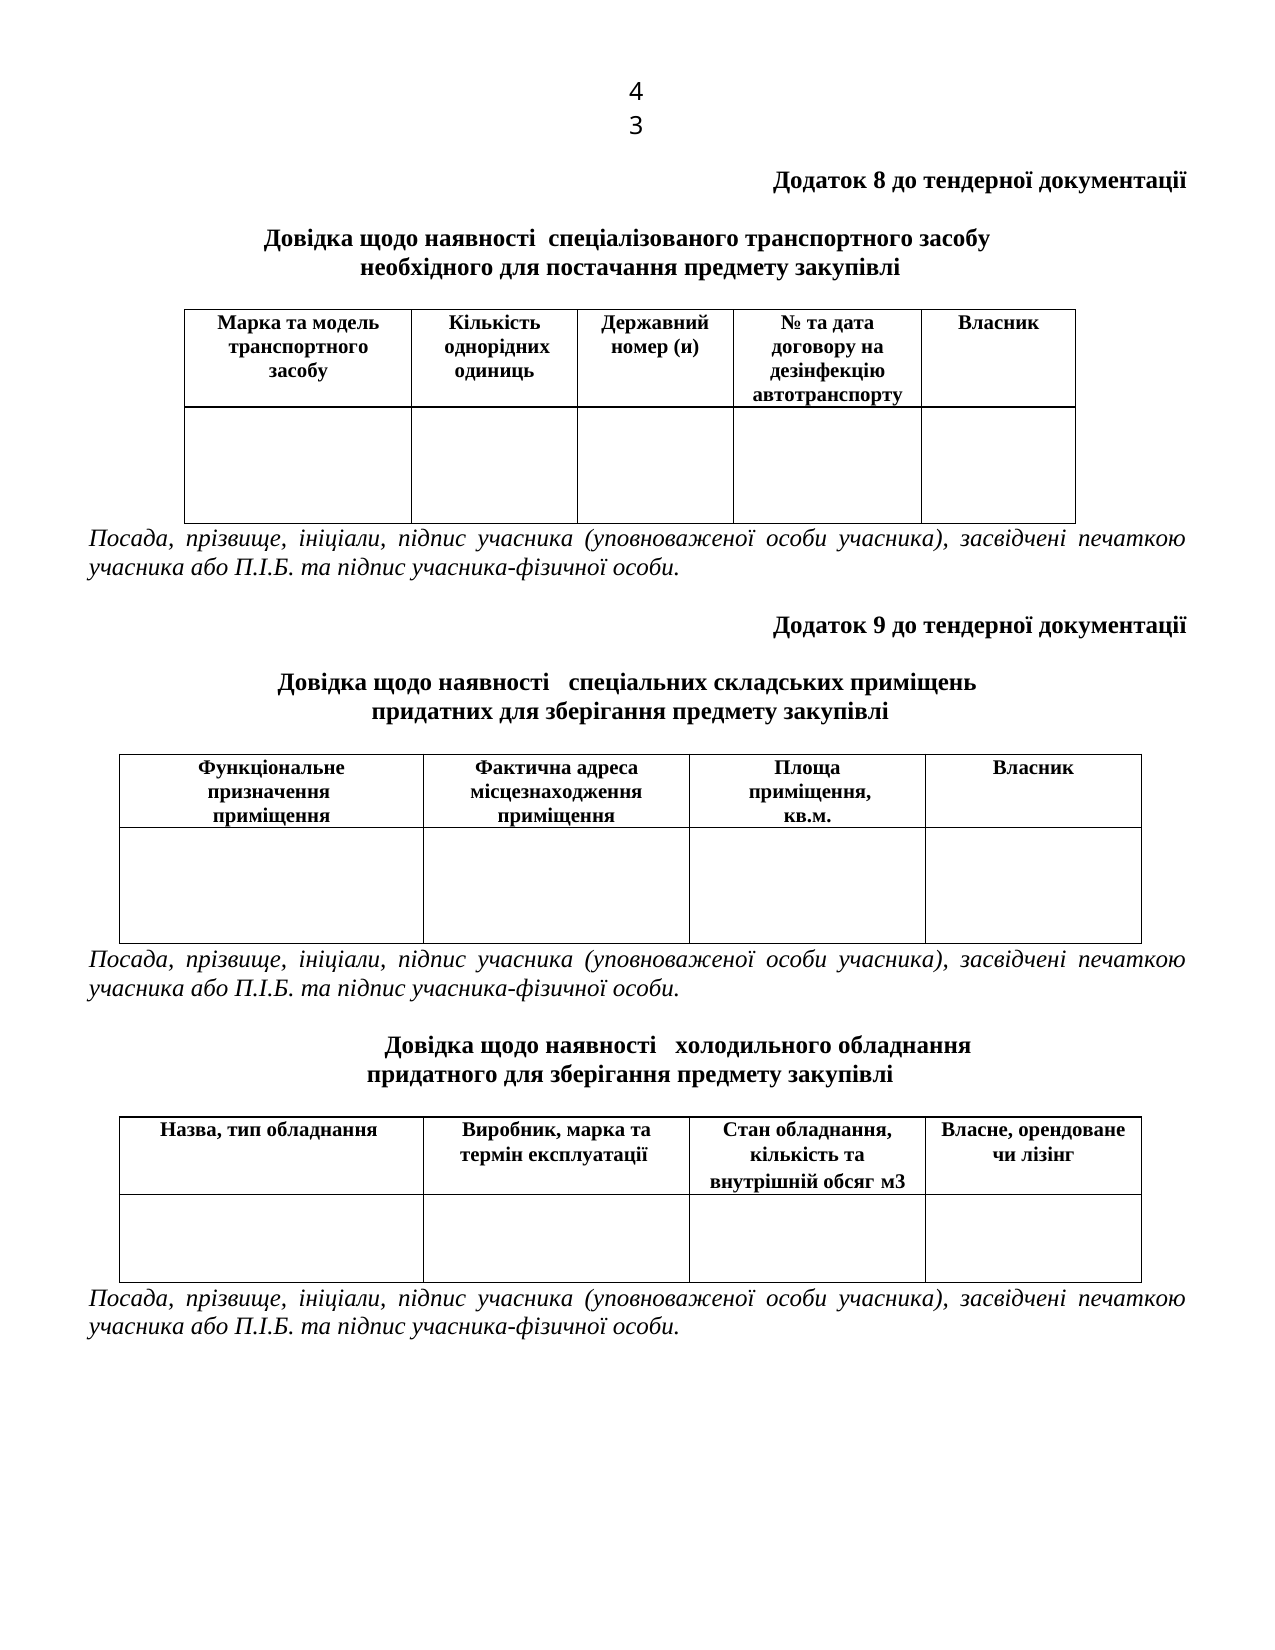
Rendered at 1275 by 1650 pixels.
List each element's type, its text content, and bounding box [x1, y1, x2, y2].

table_cell [412, 408, 577, 522]
text Додаток 9 до тендерної документації [74, 610, 1186, 638]
text Довідка щодо наявності спеціальних складських приміщень [74, 667, 1186, 696]
table_header Державний номер (и) [578, 310, 733, 406]
table_cell [578, 408, 733, 522]
table_cell [690, 828, 925, 943]
text придатних для зберігання предмету закупівлі [74, 696, 1186, 725]
table_cell [185, 408, 411, 522]
table_header Функціональне призначення приміщення [120, 755, 423, 827]
table_header Назва, тип обладнання [120, 1118, 423, 1194]
table_cell [424, 1195, 689, 1282]
text Посада, прізвище, ініціали, підпис учасника (уповноваженої особи учасника), засвідчені печаткою учасника або П.І.Б. та підпис учасника-фізичної особи. [89, 523, 1186, 581]
text Довідка щодо наявності холодильного обладнання [74, 1030, 1186, 1059]
table_header Стан обладнання, кількість та внутрішній обсяг м3 [690, 1118, 925, 1194]
table_cell [926, 1195, 1141, 1282]
text Посада, прізвище, ініціали, підпис учасника (уповноваженої особи учасника), засвідчені печаткою учасника або П.І.Б. та підпис учасника-фізичної особи. [89, 1283, 1186, 1340]
table_cell [120, 828, 423, 943]
text придатного для зберігання предмету закупівлі [74, 1059, 1186, 1088]
table_cell [424, 828, 689, 943]
text Довідка щодо наявності спеціалізованого транспортного засобу [74, 223, 1186, 252]
table_header № та дата договору на дезінфекцію автотранспорту [734, 310, 921, 406]
table_header Власник [926, 755, 1141, 827]
table_header Площа приміщення, кв.м. [690, 755, 925, 827]
table_header Марка та модель транспортного засобу [185, 310, 411, 406]
text Посада, прізвище, ініціали, підпис учасника (уповноваженої особи учасника), засвідчені печаткою учасника або П.І.Б. та підпис учасника-фізичної особи. [89, 944, 1186, 1001]
table_header Фактична адреса місцезнаходження приміщення [424, 755, 689, 827]
table_cell [734, 408, 921, 522]
table_header Власне, орендоване чи лізінг [926, 1118, 1141, 1194]
table_cell [926, 828, 1141, 943]
table_cell [922, 408, 1075, 522]
table_cell [690, 1195, 925, 1282]
table_cell [120, 1195, 423, 1282]
table_header Власник [922, 310, 1075, 406]
table_header Кількість однорідних одиниць [412, 310, 577, 406]
text Додаток 8 до тендерної документації [74, 165, 1186, 194]
table_header Виробник, марка та термін експлуатації [424, 1118, 689, 1194]
text необхідного для постачання предмету закупівлі [74, 252, 1186, 280]
